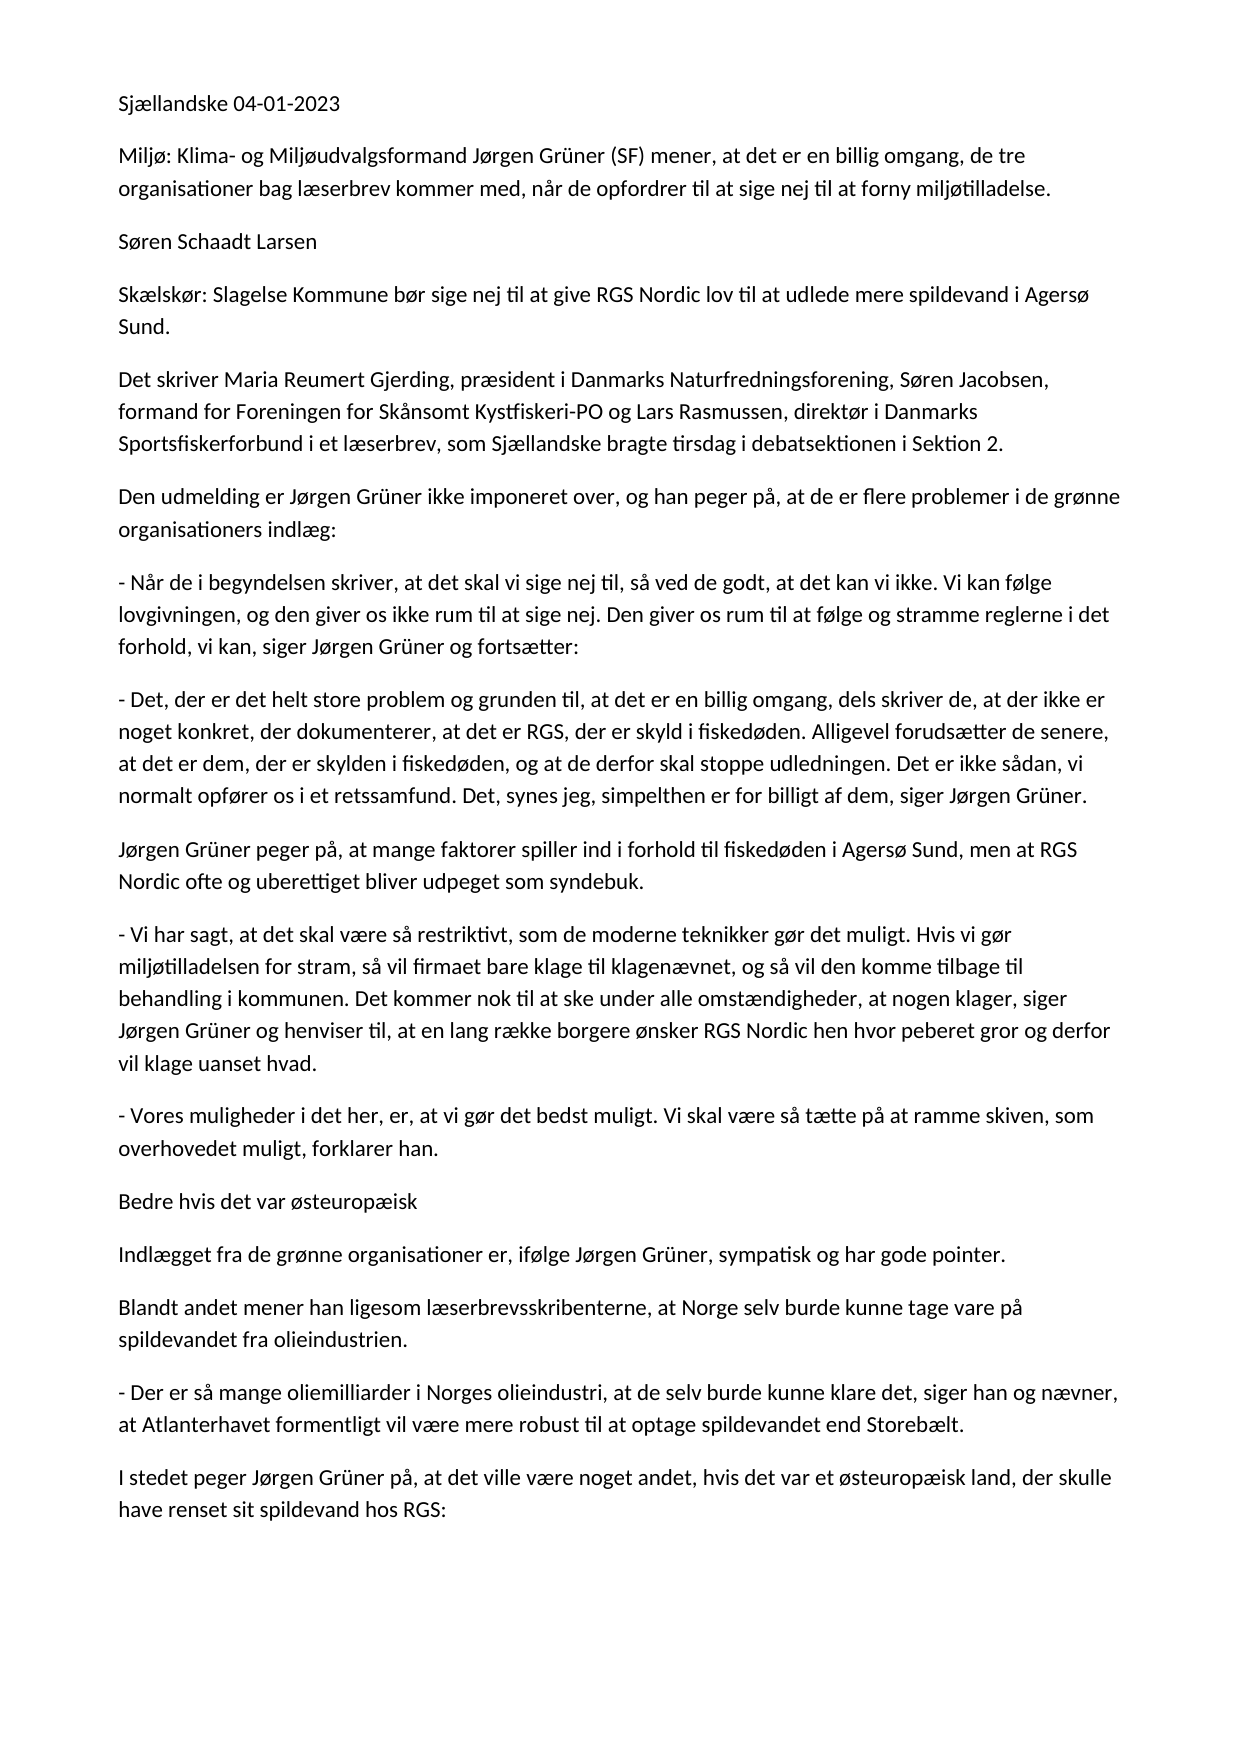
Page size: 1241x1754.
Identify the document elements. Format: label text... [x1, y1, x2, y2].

text Den udmelding er Jørgen Grüner ikke imponeret over, og han peger på, at de er flere problemer i de grønne organisationers indlæg: [118, 482, 1122, 543]
text Jørgen Grüner peger på, at mange faktorer spiller ind i forhold til fiskedøden i Agersø Sund, men at RGS Nordic ofte og uberettiget bliver udpeget som syndebuk. [118, 835, 1122, 895]
text Bedre hvis det var østeuropæisk [118, 1187, 1122, 1215]
text - Vi har sagt, at det skal være så restriktivt, som de moderne teknikker gør det muligt. Hvis vi gør miljøtilladelsen for stram, så vil firmaet bare klage til klagenævnet, og så vil den komme tilbage til behandling i kommunen. Det kommer nok til at ske under alle omstændigheder, at nogen klager, siger Jørgen Grüner og henviser til, at en lang række borgere ønsker RGS Nordic hen hvor peberet gror og derfor vil klage uanset hvad. [118, 920, 1122, 1077]
text Indlægget fra de grønne organisationer er, ifølge Jørgen Grüner, sympatisk og har gode pointer. [118, 1240, 1122, 1268]
text Sjællandske 04-01-2023 [118, 89, 1122, 117]
text - Vores muligheder i det her, er, at vi gør det bedst muligt. Vi skal være så tætte på at ramme skiven, som overhovedet muligt, forklarer han. [118, 1102, 1122, 1162]
text I stedet peger Jørgen Grüner på, at det ville være noget andet, hvis det var et østeuropæisk land, der skulle have renset sit spildevand hos RGS: [118, 1463, 1122, 1523]
text Skælskør: Slagelse Kommune bør sige nej til at give RGS Nordic lov til at udlede mere spildevand i Agersø Sund. [118, 280, 1122, 340]
text - Når de i begyndelsen skriver, at det skal vi sige nej til, så ved de godt, at det kan vi ikke. Vi kan følge lovgivningen, og den giver os ikke rum til at sige nej. Den giver os rum til at følge og stramme reglerne i det forhold, vi kan, siger Jørgen Grüner og fortsætter: [118, 568, 1122, 660]
text - Der er så mange oliemilliarder i Norges olieindustri, at de selv burde kunne klare det, siger han og nævner, at Atlanterhavet formentligt vil være mere robust til at optage spildevandet end Storebælt. [118, 1378, 1122, 1438]
text - Det, der er det helt store problem og grunden til, at det er en billig omgang, dels skriver de, at der ikke er noget konkret, der dokumenterer, at det er RGS, der er skyld i fiskedøden. Alligevel forudsætter de senere, at det er dem, der er skylden i fiskedøden, og at de derfor skal stoppe udledningen. Det er ikke sådan, vi normalt opfører os i et retssamfund. Det, synes jeg, simpelthen er for billigt af dem, siger Jørgen Grüner. [118, 685, 1122, 810]
text Søren Schaadt Larsen [118, 227, 1122, 255]
text Det skriver Maria Reumert Gjerding, præsident i Danmarks Naturfredningsforening, Søren Jacobsen, formand for Foreningen for Skånsomt Kystfiskeri-PO og Lars Rasmussen, direktør i Danmarks Sportsfiskerforbund i et læserbrev, som Sjællandske bragte tirsdag i debatsektionen i Sektion 2. [118, 365, 1122, 457]
text Blandt andet mener han ligesom læserbrevsskribenterne, at Norge selv burde kunne tage vare på spildevandet fra olieindustrien. [118, 1293, 1122, 1353]
text Miljø: Klima- og Miljøudvalgsformand Jørgen Grüner (SF) mener, at det er en billig omgang, de tre organisationer bag læserbrev kommer med, når de opfordrer til at sige nej til at forny miljøtilladelse. [118, 142, 1122, 202]
